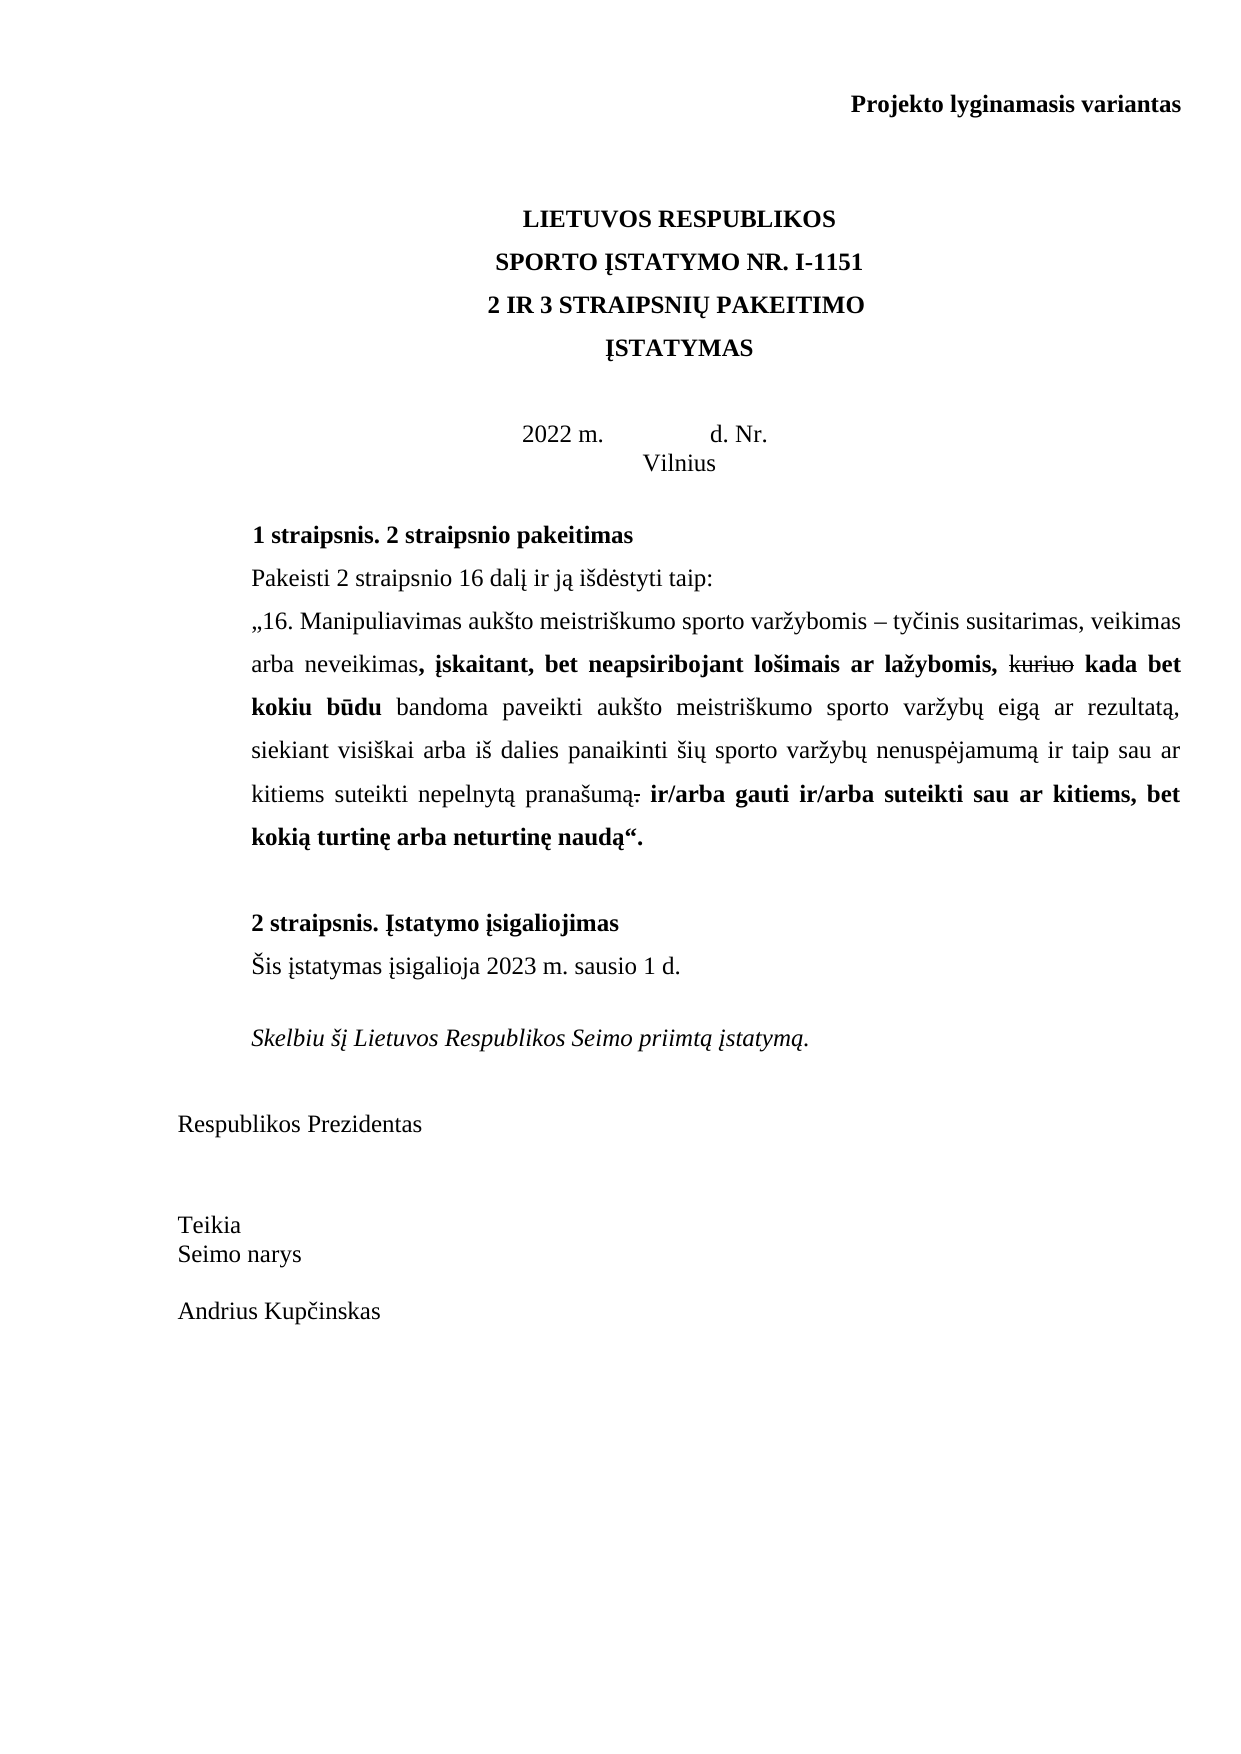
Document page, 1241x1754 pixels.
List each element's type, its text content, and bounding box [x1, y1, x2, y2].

text 1 straipsnis. 2 straipsnio pakeitimas [177, 520, 1181, 549]
text 2 ir 3 STRAIPSNIų PAkeitimo [177, 290, 1181, 319]
text 2022 m. d. Nr. [177, 419, 1181, 448]
text Skelbiu šį Lietuvos Respublikos Seimo priimtą įstatymą. [177, 1023, 1181, 1052]
text Andrius Kupčinskas [177, 1296, 1181, 1325]
text LIETUVOS RESPUBLIKOS [177, 204, 1181, 232]
text Šis įstatymas įsigalioja 2023 m. sausio 1 d. [177, 951, 1181, 980]
text Seimo narys [177, 1239, 1181, 1267]
text ĮSTATYMAS [177, 333, 1181, 362]
text Pakeisti 2 straipsnio 16 dalį ir ją išdėstyti taip: [177, 563, 1131, 592]
text Projekto lyginamasis variantas [177, 89, 1181, 117]
text SPORTO įstatymo NR. i-1151 [177, 247, 1181, 276]
text Teikia [177, 1210, 1181, 1239]
text Respublikos Prezidentas [177, 1109, 1181, 1138]
text Vilnius [177, 448, 1181, 477]
text 2 straipsnis. Įstatymo įsigaliojimas [177, 908, 1131, 937]
text „16. Manipuliavimas aukšto meistriškumo sporto varžybomis – tyčinis susitarimas, veikimas arba neveikimas, įskaitant, bet neapsiribojant lošimais ar lažybomis, kuriuo kada bet kokiu būdu bandoma paveikti aukšto meistriškumo sporto varžybų eigą ar rezultatą, siekiant visiškai arba iš dalies panaikinti šių sporto varžybų nenuspėjamumą ir taip sau ar kitiems suteikti nepelnytą pranašumą. ir/arba gauti ir/arba suteikti sau ar kitiems, bet kokią turtinę arba neturtinę naudą“. [251, 606, 1181, 851]
